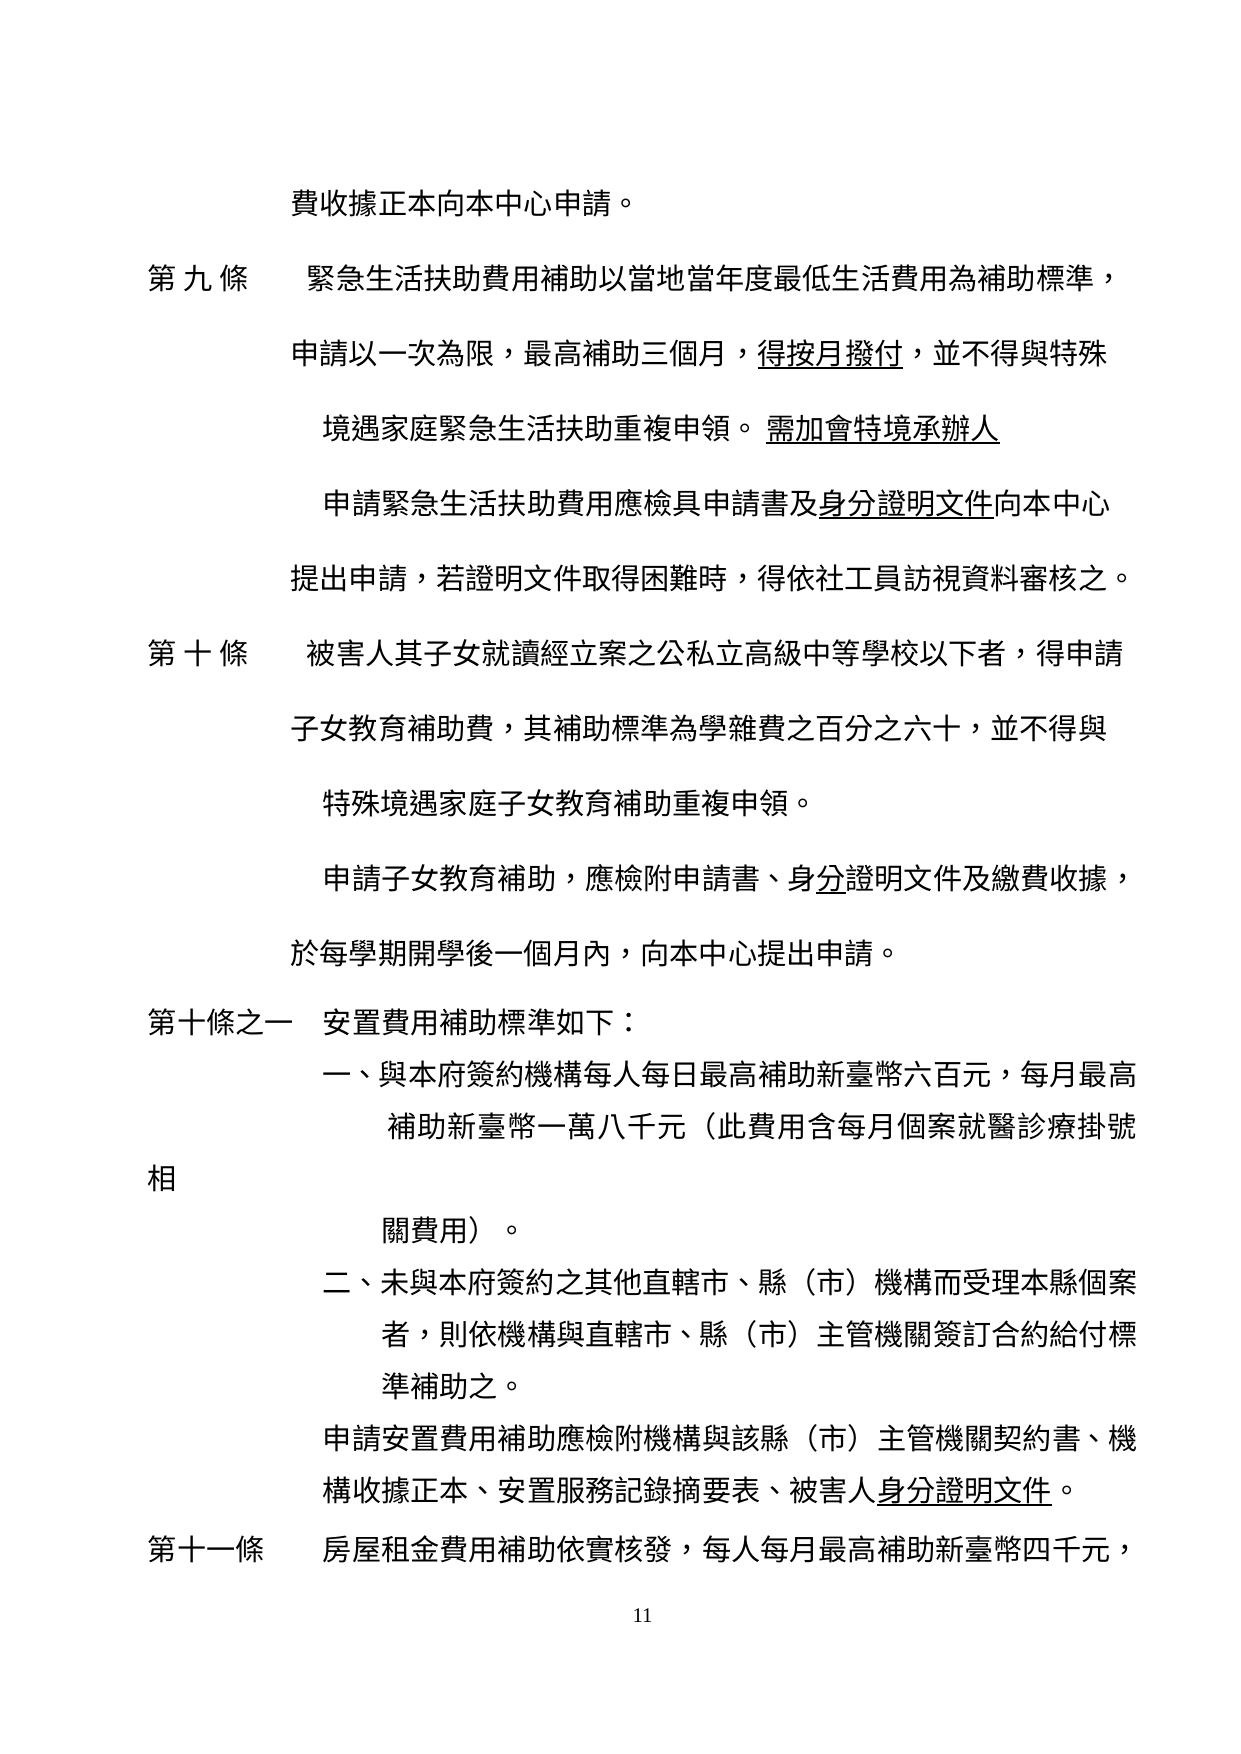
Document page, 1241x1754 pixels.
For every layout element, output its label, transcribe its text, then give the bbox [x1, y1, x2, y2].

text 申請以一次為限，最高補助三個月，得按月撥付，並不得與特殊 [148, 314, 1137, 389]
text 一、與本府簽約機構每人每日最高補助新臺幣六百元，每月最高 [148, 1042, 1137, 1094]
text 申請安置費用補助應檢附機構與該縣（市）主管機關契約書、機 [148, 1406, 1137, 1458]
text 申請子女教育補助，應檢附申請書、身分證明文件及繳費收據， [148, 839, 1137, 914]
text 第十一條 房屋租金費用補助依實核發，每人每月最高補助新臺幣四千元， [148, 1510, 1137, 1585]
text 特殊境遇家庭子女教育補助重複申領。 [264, 764, 1137, 839]
text 第 九 條 緊急生活扶助費用補助以當地當年度最低生活費用為補助標準， [148, 239, 1137, 314]
text 第十條之一 安置費用補助標準如下： [148, 989, 1137, 1042]
text 於每學期開學後一個月內，向本中心提出申請。 [148, 914, 1137, 989]
text 準補助之。 [148, 1354, 1137, 1406]
text 者，則依機構與直轄市、縣（市）主管機關簽訂合約給付標 [148, 1302, 1137, 1354]
text 子女教育補助費，其補助標準為學雜費之百分之六十，並不得與 [148, 689, 1137, 764]
text 補助新臺幣一萬八千元（此費用含每月個案就醫診療掛號相 [148, 1094, 1137, 1198]
text 二、未與本府簽約之其他直轄市、縣（市）機構而受理本縣個案 [148, 1250, 1137, 1302]
text 提出申請，若證明文件取得困難時，得依社工員訪視資料審核之。 [148, 539, 1137, 614]
text 費收據正本向本中心申請。 [148, 164, 1137, 239]
text 第 十 條 被害人其子女就讀經立案之公私立高級中等學校以下者，得申請 [148, 614, 1137, 689]
text 申請緊急生活扶助費用應檢具申請書及身分證明文件向本中心 [148, 464, 1137, 539]
text 境遇家庭緊急生活扶助重複申領。 需加會特境承辦人 [264, 389, 1137, 464]
text 關費用）。 [148, 1198, 1137, 1250]
text 構收據正本、安置服務記錄摘要表、被害人身分證明文件。 [148, 1458, 1137, 1510]
